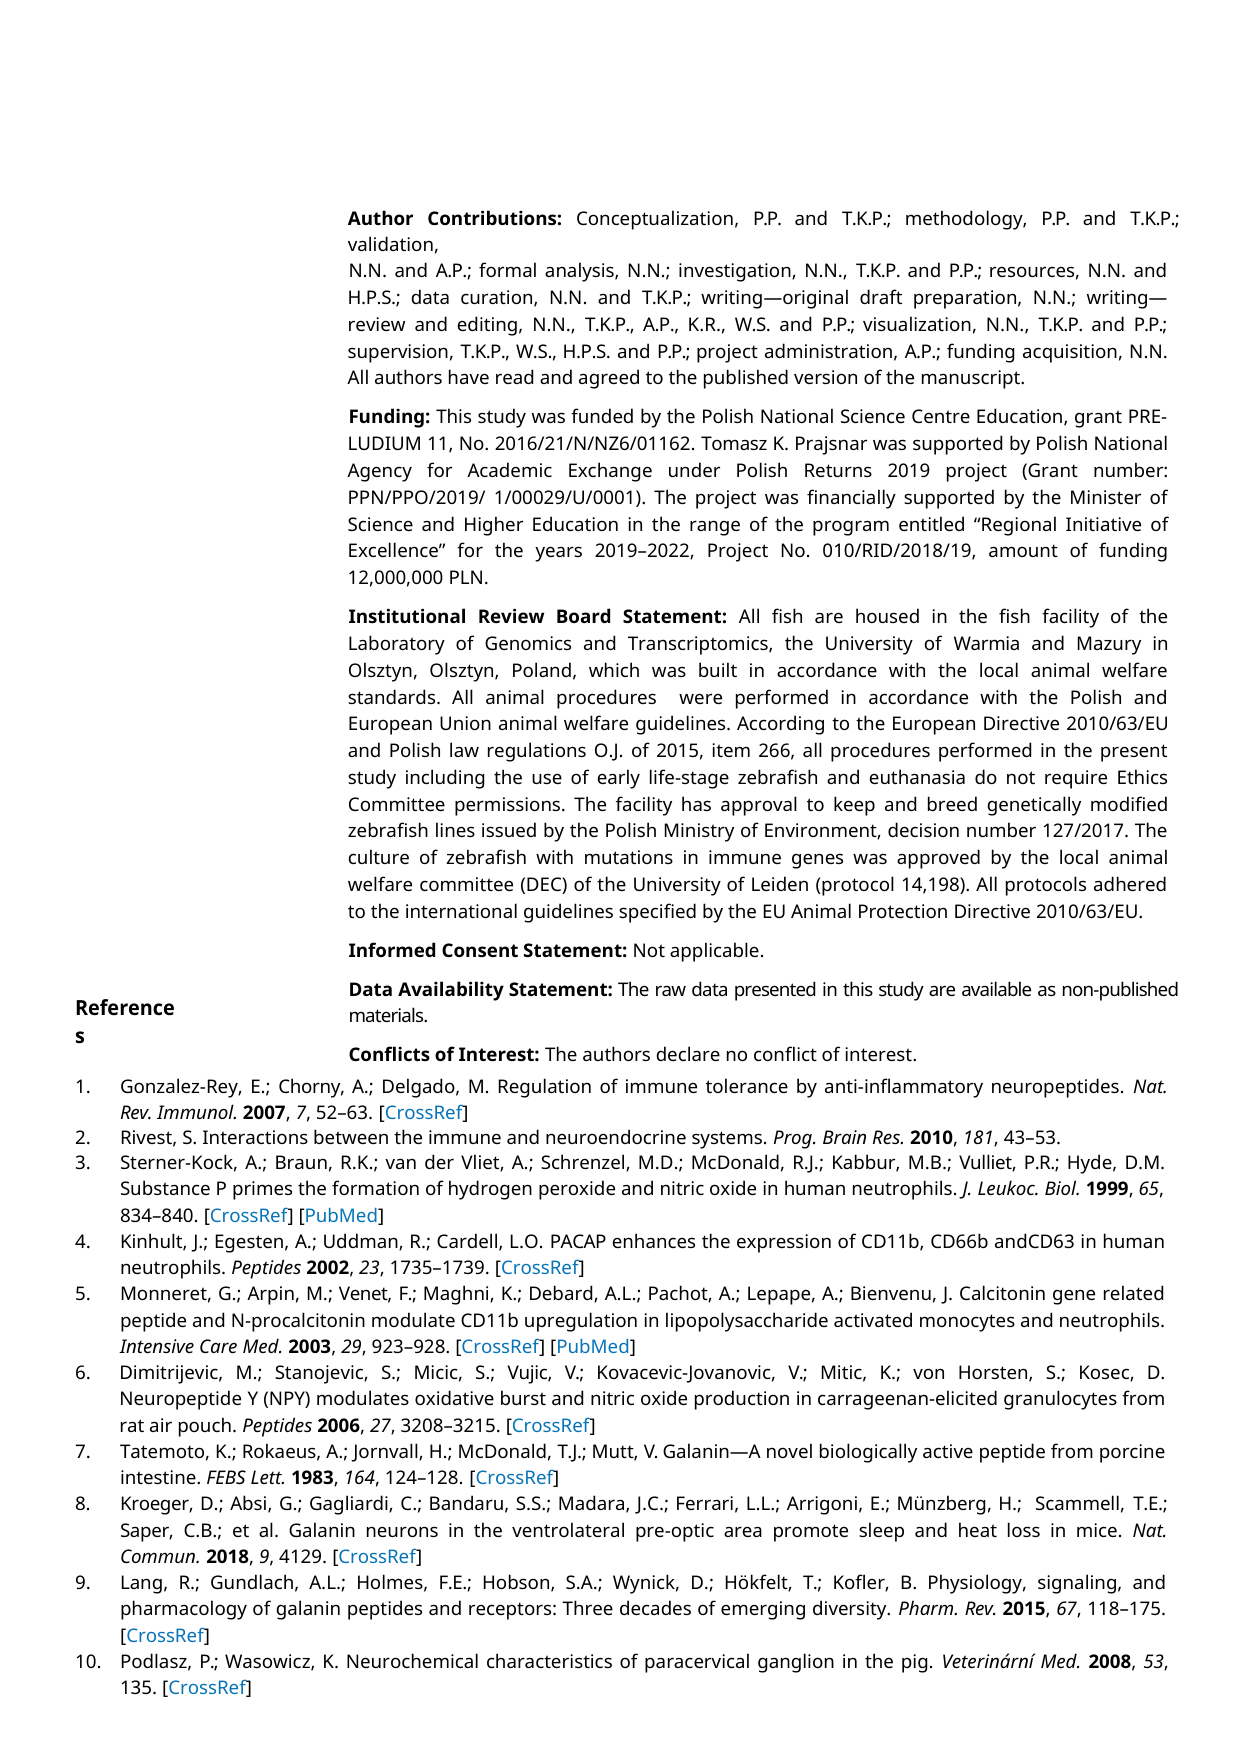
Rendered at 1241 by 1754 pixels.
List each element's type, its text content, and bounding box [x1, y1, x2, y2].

list Tatemoto, K.; Rokaeus, A.; Jornvall, H.; McDonald, T.J.; Mutt, V. Galanin—A novel biologically active peptide from porcine intestine. FEBS Lett. 1983, 164, 124–128. [CrossRef] [75, 1438, 1166, 1490]
list Lang, R.; Gundlach, A.L.; Holmes, F.E.; Hobson, S.A.; Wynick, D.; Hökfelt, T.; Kofler, B. Physiology, signaling, and pharmacology of galanin peptides and receptors: Three decades of emerging diversity. Pharm. Rev. 2015, 67, 118–175. [CrossRef] [75, 1569, 1166, 1647]
list Monneret, G.; Arpin, M.; Venet, F.; Maghni, K.; Debard, A.L.; Pachot, A.; Lepape, A.; Bienvenu, J. Calcitonin gene related peptide and N-procalcitonin modulate CD11b upregulation in lipopolysaccharide activated monocytes and neutrophils. Intensive Care Med. 2003, 29, 923–928. [CrossRef] [PubMed] [75, 1281, 1166, 1359]
list Dimitrijevic, M.; Stanojevic, S.; Micic, S.; Vujic, V.; Kovacevic-Jovanovic, V.; Mitic, K.; von Horsten, S.; Kosec, D. Neuropeptide Y (NPY) modulates oxidative burst and nitric oxide production in carrageenan-elicited granulocytes from rat air pouch. Peptides 2006, 27, 3208–3215. [CrossRef] [75, 1359, 1166, 1437]
list Gonzalez-Rey, E.; Chorny, A.; Delgado, M. Regulation of immune tolerance by anti-inflammatory neuropeptides. Nat. Rev. Immunol. 2007, 7, 52–63. [CrossRef] [75, 1073, 1168, 1125]
text Institutional Review Board Statement: All fish are housed in the fish facility of the Laboratory of Genomics and Transcriptomics, the University of Warmia and Mazury in Olsztyn, Olsztyn, Poland, which was built in accordance with the local animal welfare standards. All animal procedures were performed in accordance with the Polish and European Union animal welfare guidelines. According to the European Directive 2010/63/EU and Polish law regulations O.J. of 2015, item 266, all procedures performed in the present study including the use of early life-stage zebrafish and euthanasia do not require Ethics Committee permissions. The facility has approval to keep and breed genetically modified zebrafish lines issued by the Polish Ministry of Environment, decision number 127/2017. The culture of zebrafish with mutations in immune genes was approved by the local animal welfare committee (DEC) of the University of Leiden (protocol 14,198). All protocols adhered to the international guidelines specified by the EU Animal Protection Directive 2010/63/EU. [348, 604, 1169, 924]
text Data Availability Statement: The raw data presented in this study are available as non-published materials. [348, 976, 1180, 1027]
text N.N. and A.P.; formal analysis, N.N.; investigation, N.N., T.K.P. and P.P.; resources, N.N. and H.P.S.; data curation, N.N. and T.K.P.; writing—original draft preparation, N.N.; writing—review and editing, N.N., T.K.P., A.P., K.R., W.S. and P.P.; visualization, N.N., T.K.P. and P.P.; supervision, T.K.P., W.S., H.P.S. and P.P.; project administration, A.P.; funding acquisition, N.N. All authors have read and agreed to the published version of the manuscript. [347, 258, 1168, 390]
list Kinhult, J.; Egesten, A.; Uddman, R.; Cardell, L.O. PACAP enhances the expression of CD11b, CD66b andCD63 in human neutrophils. Peptides 2002, 23, 1735–1739. [CrossRef] [75, 1228, 1166, 1280]
text Author Contributions: Conceptualization, P.P. and T.K.P.; methodology, P.P. and T.K.P.; validation, [348, 206, 1180, 257]
text Informed Consent Statement: Not applicable. [348, 937, 1180, 963]
list Sterner-Kock, A.; Braun, R.K.; van der Vliet, A.; Schrenzel, M.D.; McDonald, R.J.; Kabbur, M.B.; Vulliet, P.R.; Hyde, D.M. Substance P primes the formation of hydrogen peroxide and nitric oxide in human neutrophils. J. Leukoc. Biol. 1999, 65, 834–840. [CrossRef] [PubMed] [75, 1149, 1166, 1227]
text Conflicts of Interest: The authors declare no conflict of interest. [348, 1041, 1180, 1066]
text Funding: This study was funded by the Polish National Science Centre Education, grant PRE- LUDIUM 11, No. 2016/21/N/NZ6/01162. Tomasz K. Prajsnar was supported by Polish National Agency for Academic Exchange under Polish Returns 2019 project (Grant number: PPN/PPO/2019/ 1/00029/U/0001). The project was financially supported by the Minister of Science and Higher Education in the range of the program entitled “Regional Initiative of Excellence” for the years 2019–2022, Project No. 010/RID/2018/19, amount of funding 12,000,000 PLN. [347, 404, 1169, 590]
list Podlasz, P.; Wasowicz, K. Neurochemical characteristics of paracervical ganglion in the pig. Veterinární Med. 2008, 53, 135. [CrossRef] [75, 1648, 1169, 1700]
list Rivest, S. Interactions between the immune and neuroendocrine systems. Prog. Brain Res. 2010, 181, 43–53. [75, 1126, 1180, 1149]
subtitle References [75, 993, 179, 1050]
list Kroeger, D.; Absi, G.; Gagliardi, C.; Bandaru, S.S.; Madara, J.C.; Ferrari, L.L.; Arrigoni, E.; Münzberg, H.; Scammell, T.E.; Saper, C.B.; et al. Galanin neurons in the ventrolateral pre-optic area promote sleep and heat loss in mice. Nat. Commun. 2018, 9, 4129. [CrossRef] [75, 1491, 1168, 1569]
